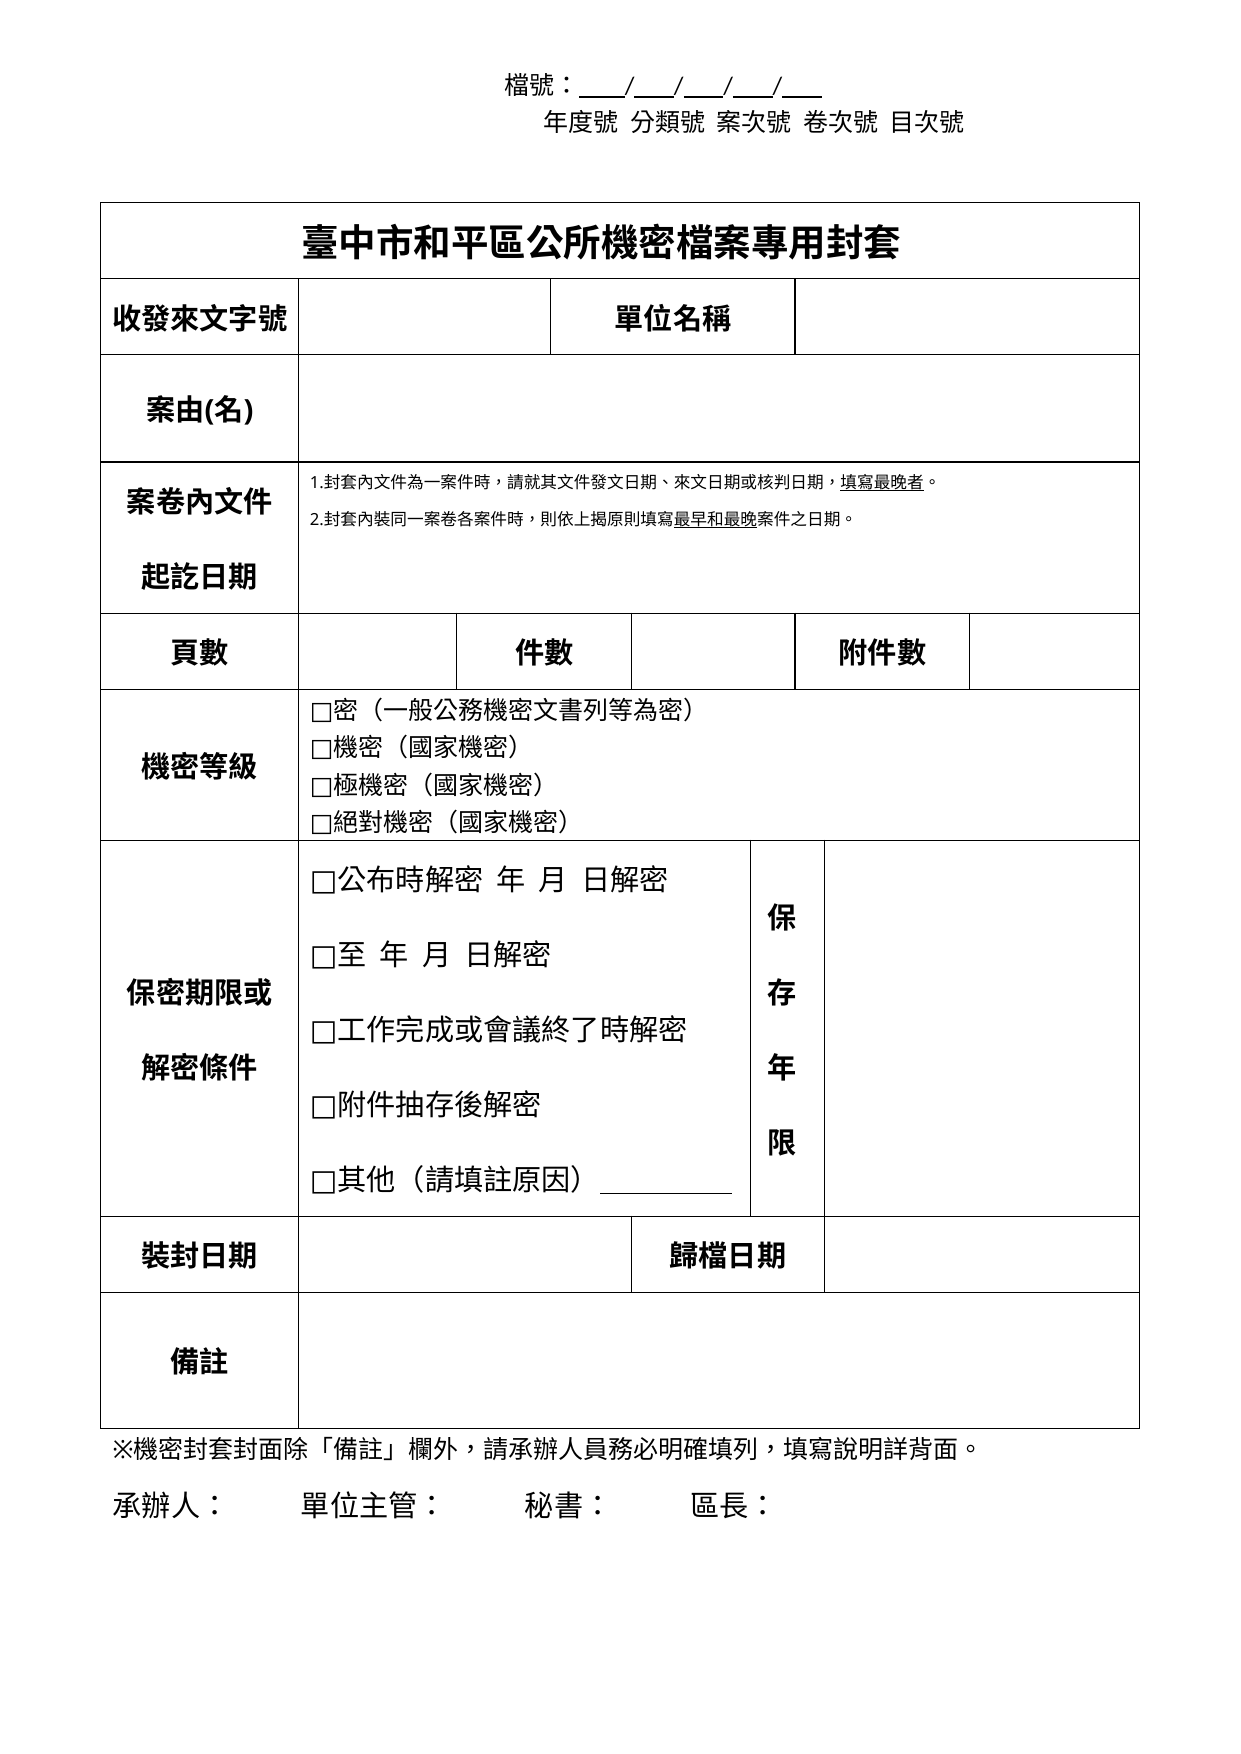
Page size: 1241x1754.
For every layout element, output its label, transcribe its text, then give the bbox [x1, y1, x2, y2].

table_cell [299, 1293, 1139, 1428]
table_cell [632, 614, 794, 688]
table_cell 裝封日期 [101, 1217, 298, 1292]
text 年度號 分類號 案次號 卷次號 目次號 [504, 102, 1083, 138]
table_header 臺中市和平區公所機密檔案專用封套 [101, 203, 1139, 278]
table_cell 保密期限或 解密條件 [101, 841, 298, 1216]
table_cell 1.封套內文件為一案件時，請就其文件發文日期、來文日期或核判日期，填寫最晚者。 2.封套內裝同一案卷各案件時，則依上揭原則填寫最早和最晚案件之日期。 [299, 463, 1139, 612]
table_cell 備註 [101, 1293, 298, 1428]
table_cell 附件數 [796, 614, 969, 688]
table_cell [796, 279, 1139, 354]
table_cell 機密等級 [101, 690, 298, 839]
table_cell [299, 279, 550, 354]
text 檔號： / / / / [504, 66, 1083, 102]
text 承辦人： 單位主管： 秘書： 區長： [112, 1466, 1128, 1541]
table_cell 案卷內文件 起訖日期 [101, 463, 298, 612]
table_cell [970, 614, 1139, 688]
table_cell 案由(名) [101, 355, 298, 461]
table_cell □密（一般公務機密文書列等為密） □機密（國家機密） □極機密（國家機密） □絕對機密（國家機密） [299, 690, 1139, 839]
table_cell 歸檔日期 [632, 1217, 824, 1292]
table_cell □公布時解密 年 月 日解密 □至 年 月 日解密 □工作完成或會議終了時解密 □附件抽存後解密 □其他（請填註原因） [299, 841, 750, 1216]
table_cell 件數 [457, 614, 631, 688]
table_cell [299, 1217, 631, 1292]
table_cell [299, 614, 456, 688]
table_cell 收發來文字號 [101, 279, 298, 354]
table_cell [825, 1217, 1139, 1292]
table_cell 單位名稱 [551, 279, 794, 354]
table_cell [825, 841, 1139, 1216]
table_cell 保存年限 [751, 841, 824, 1216]
table_cell 頁數 [101, 614, 298, 688]
table_cell [299, 355, 1139, 461]
text ※機密封套封面除「備註」欄外，請承辦人員務必明確填列，填寫說明詳背面。 [112, 1429, 1128, 1466]
